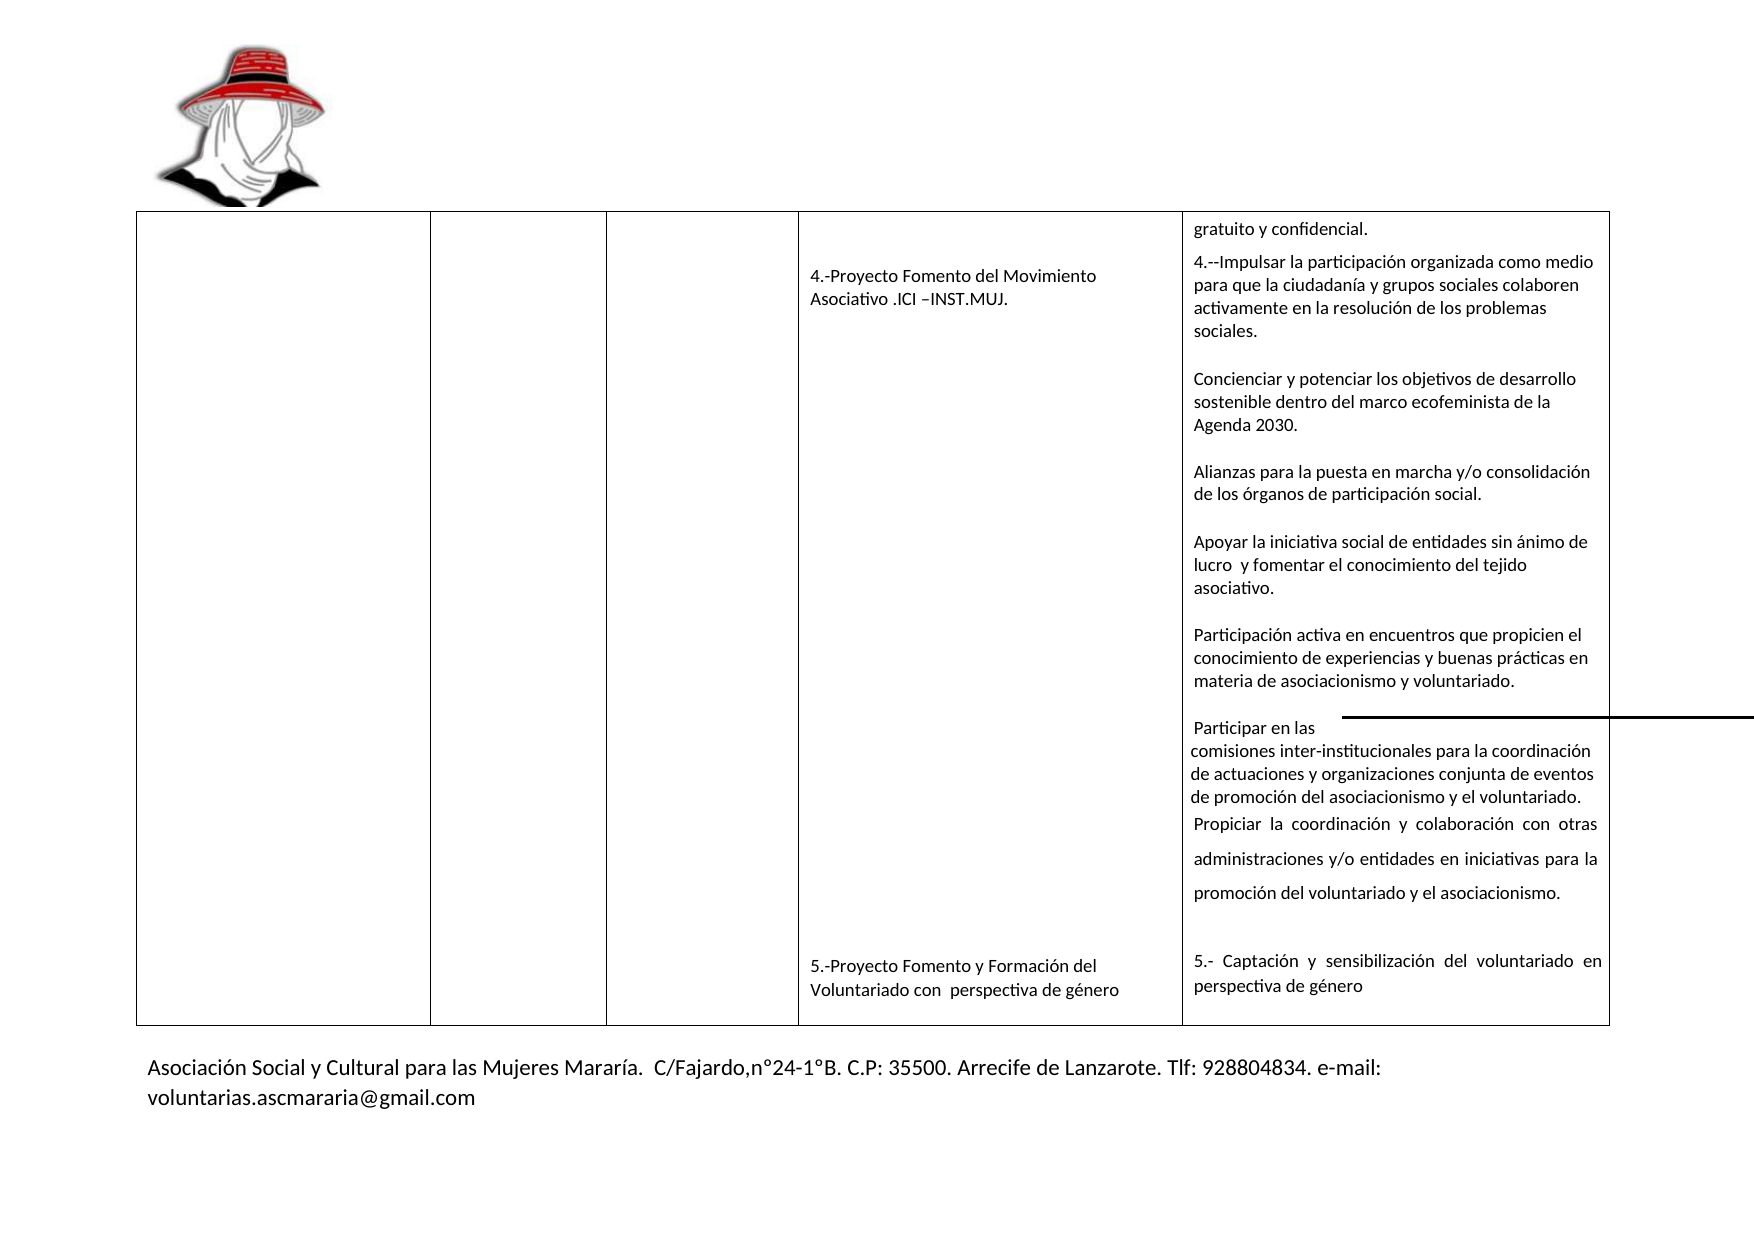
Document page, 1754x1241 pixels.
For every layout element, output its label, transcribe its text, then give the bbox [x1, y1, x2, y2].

table_header [137, 212, 430, 1025]
table_header 4.-Proyecto Fomento del Movimiento Asociativo .ICI –INST.MUJ. 5.-Proyecto Fomento y Formación del Voluntariado con perspectiva de género [799, 212, 1182, 1025]
table_header [431, 212, 606, 1025]
table_header gratuito y confidencial. 4.--Impulsar la participación organizada como medio para que la ciudadanía y grupos sociales colaboren activamente en la resolución de los problemas sociales. Concienciar y potenciar los objetivos de desarrollo sostenible dentro del marco ecofeminista de la Agenda 2030. Alianzas para la puesta en marcha y/o consolidación de los órganos de participación social. Apoyar la iniciativa social de entidades sin ánimo de lucro y fomentar el conocimiento del tejido asociativo. Participación activa en encuentros que propicien el conocimiento de experiencias y buenas prácticas en materia de asociacionismo y voluntariado. Participar en las comisiones inter-institucionales para la coordinación de actuaciones y organizaciones conjunta de eventos de promoción del asociacionismo y el voluntariado. Propiciar la coordinación y colaboración con otras administraciones y/o entidades en iniciativas para la promoción del voluntariado y el asociacionismo. 5.- Captación y sensibilización del voluntariado en perspectiva de género [1183, 212, 1609, 1025]
table_header [607, 212, 798, 1025]
